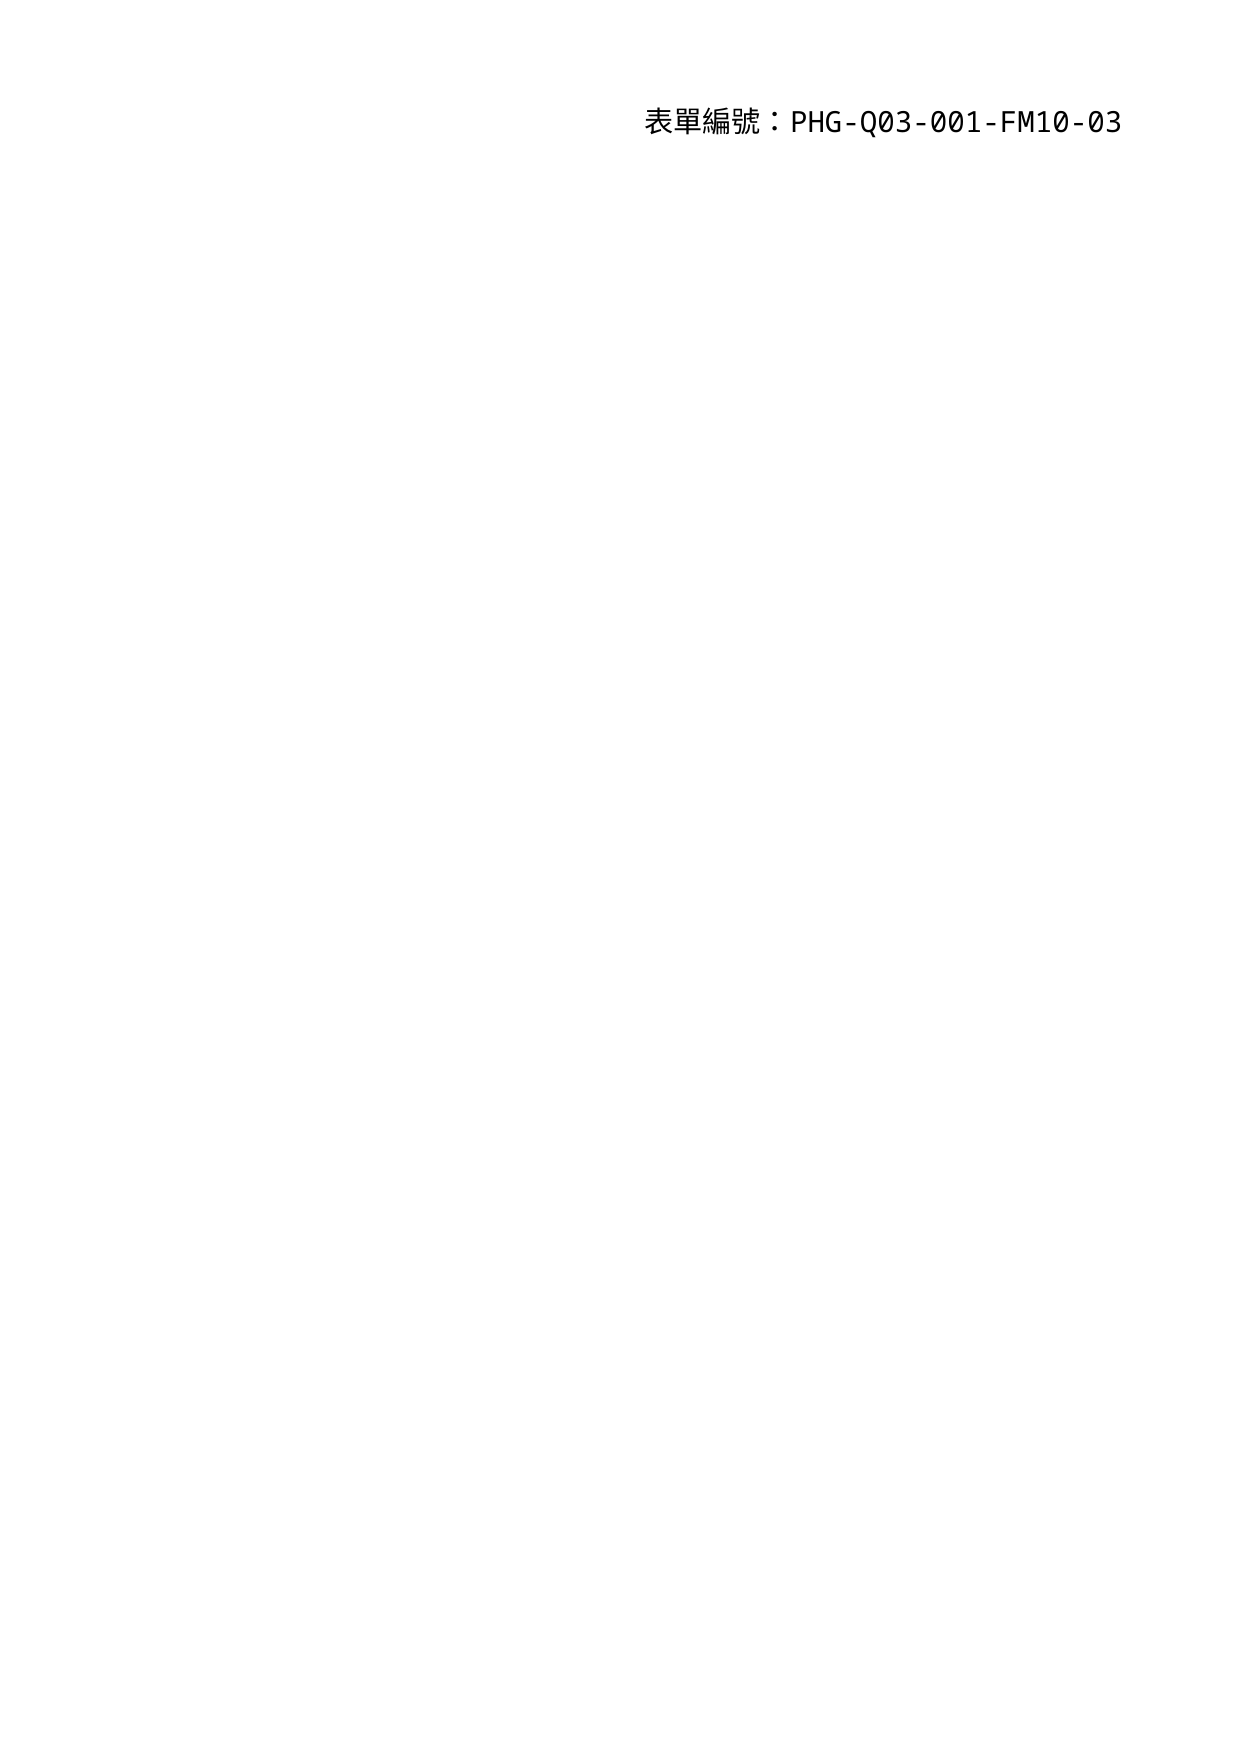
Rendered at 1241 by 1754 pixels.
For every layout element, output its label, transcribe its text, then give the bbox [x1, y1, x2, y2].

text 表單編號：PHG-Q03-001-FM10-03 [118, 98, 1122, 141]
